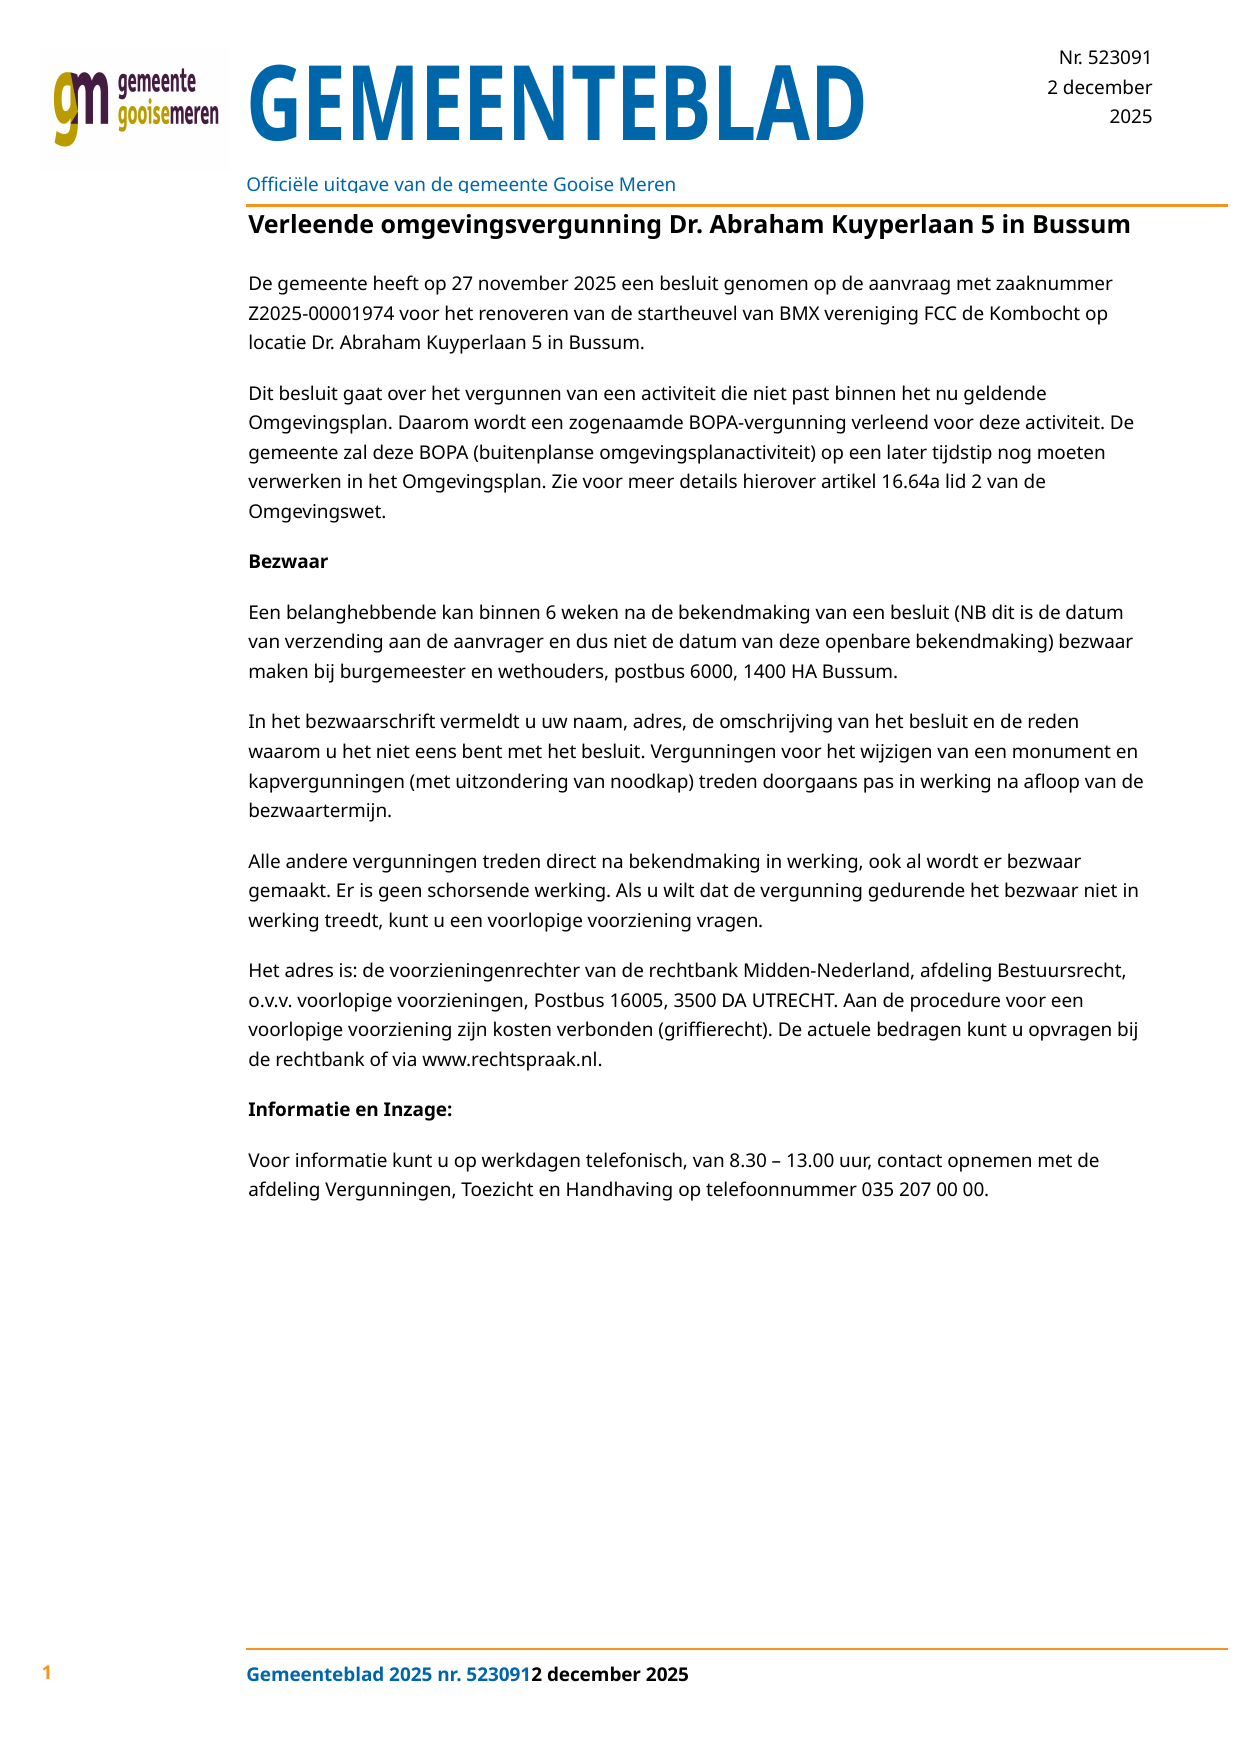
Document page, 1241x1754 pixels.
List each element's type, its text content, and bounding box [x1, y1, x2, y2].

text De gemeente heeft op 27 november 2025 een besluit genomen op de aanvraag met zaaknummer Z2025-00001974 voor het renoveren van de startheuvel van BMX vereniging FCC de Kombocht op locatie Dr. Abraham Kuyperlaan 5 in Bussum. [248, 270, 1152, 355]
text Voor informatie kunt u op werkdagen telefonisch, van 8.30 – 13.00 uur, contact opnemen met de afdeling Vergunningen, Toezicht en Handhaving op telefoonnummer 035 207 00 00. [248, 1147, 1152, 1202]
text Alle andere vergunningen treden direct na bekendmaking in werking, ook al wordt er bezwaar gemaakt. Er is geen schorsende werking. Als u wilt dat de vergunning gedurende het bezwaar niet in werking treedt, kunt u een voorlopige voorziening vragen. [248, 848, 1152, 933]
text Het adres is: de voorzieningenrechter van de rechtbank Midden-Nederland, afdeling Bestuursrecht, o.v.v. voorlopige voorzieningen, Postbus 16005, 3500 DA UTRECHT. Aan de procedure voor een voorlopige voorziening zijn kosten verbonden (griffierecht). De actuele bedragen kunt u opvragen bij de rechtbank of via www.rechtspraak.nl. [248, 957, 1152, 1072]
text Bezwaar [248, 549, 1152, 574]
text Informatie en Inzage: [248, 1097, 1152, 1122]
text In het bezwaarschrift vermeldt u uw naam, adres, de omschrijving van het besluit en de reden waarom u het niet eens bent met het besluit. Vergunningen voor het wijzigen van een monument en kapvergunningen (met uitzondering van noodkap) treden doorgaans pas in werking na afloop van de bezwaartermijn. [248, 709, 1152, 823]
text Verleende omgevingsvergunning Dr. Abraham Kuyperlaan 5 in Bussum [248, 207, 1152, 241]
picture [41, 47, 231, 172]
text Een belanghebbende kan binnen 6 weken na de bekendmaking van een besluit (NB dit is de datum van verzending aan de aanvrager en dus niet de datum van deze openbare bekendmaking) bezwaar maken bij burgemeester en wethouders, postbus 6000, 1400 HA Bussum. [248, 599, 1152, 684]
text Dit besluit gaat over het vergunnen van een activiteit die niet past binnen het nu geldende Omgevingsplan. Daarom wordt een zogenaamde BOPA-vergunning verleend voor deze activiteit. De gemeente zal deze BOPA (buitenplanse omgevingsplanactiviteit) op een later tijdstip nog moeten verwerken in het Omgevingsplan. Zie voor meer details hierover artikel 16.64a lid 2 van de Omgevingswet. [248, 380, 1152, 524]
